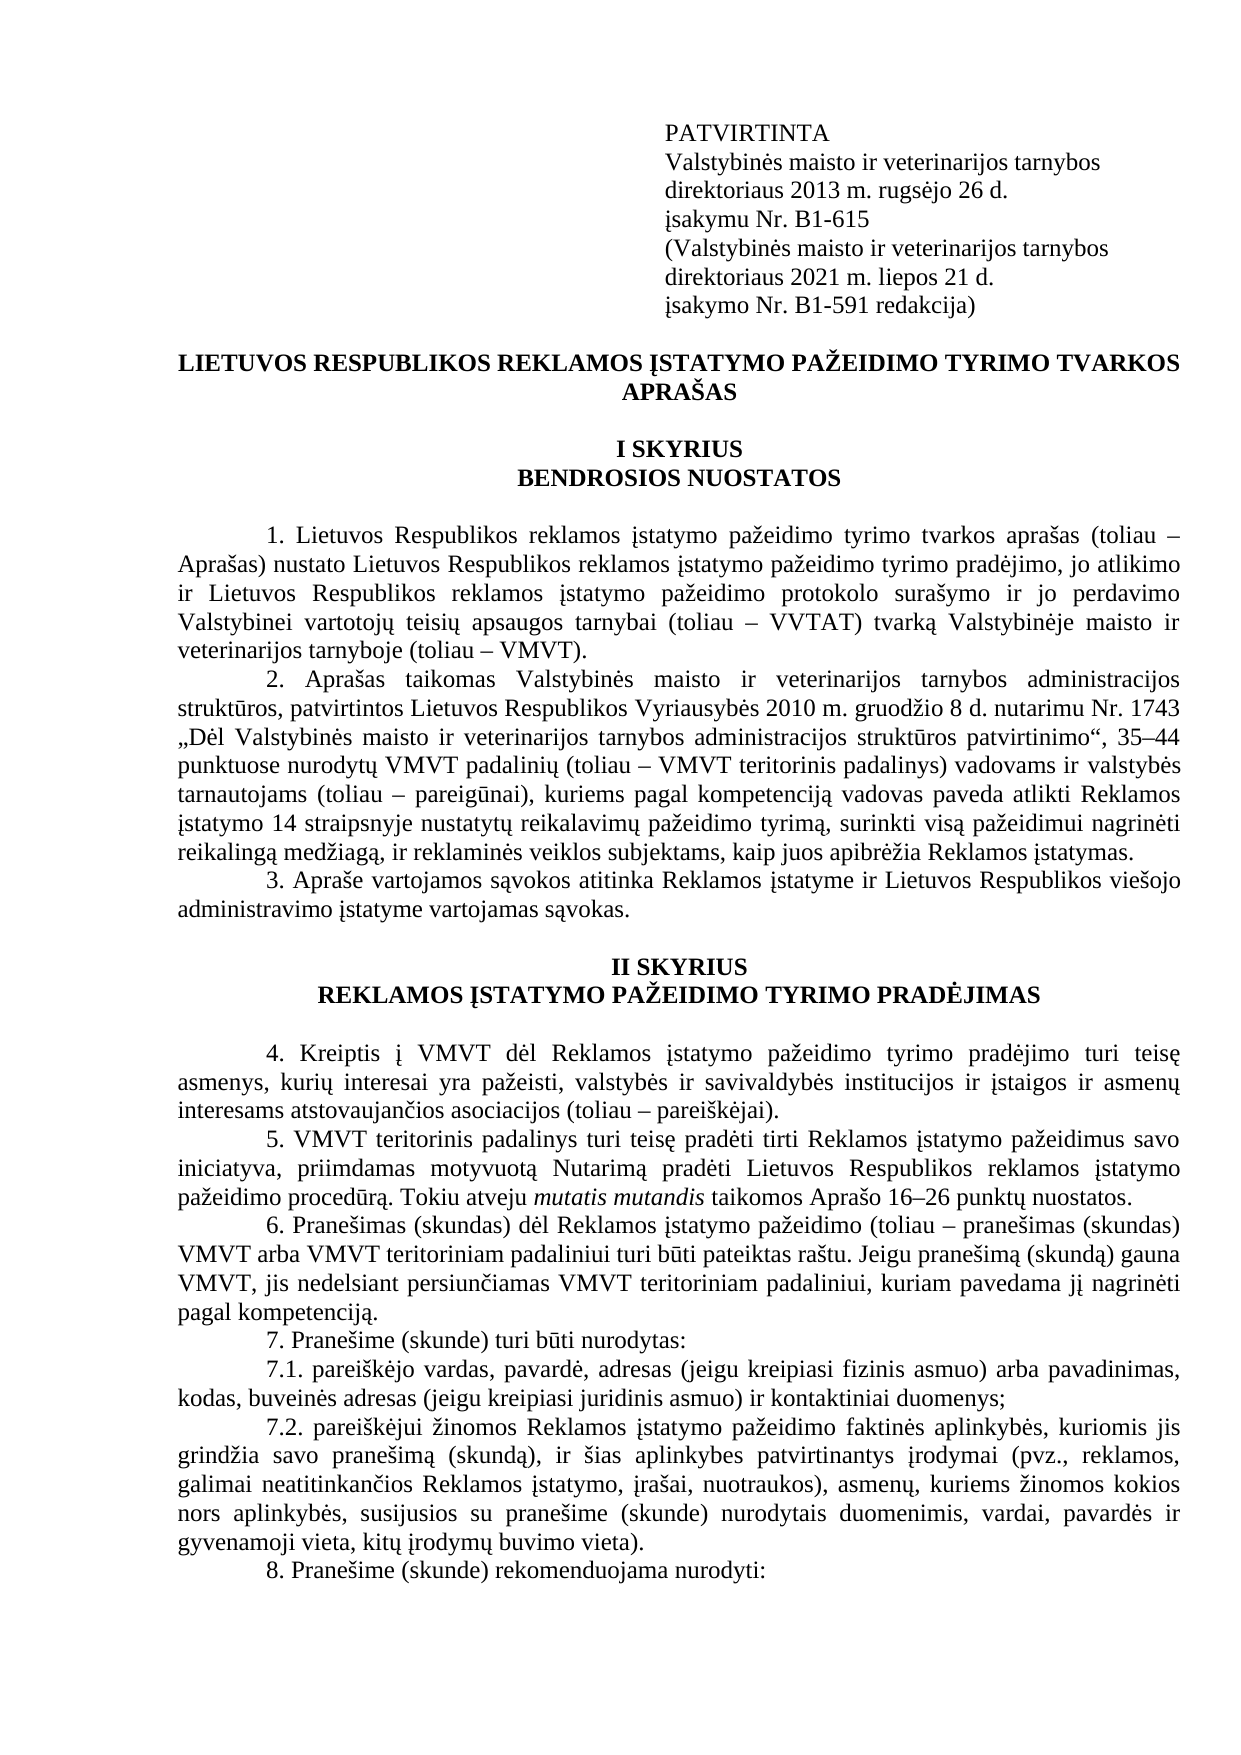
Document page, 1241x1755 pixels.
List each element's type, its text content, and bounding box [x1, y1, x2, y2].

text 4. Kreiptis į VMVT dėl Reklamos įstatymo pažeidimo tyrimo pradėjimo turi teisę asmenys, kurių interesai yra pažeisti, valstybės ir savivaldybės institucijos ir įstaigos ir asmenų interesams atstovaujančios asociacijos (toliau – pareiškėjai). [177, 1038, 1181, 1124]
text 7.2. pareiškėjui žinomos Reklamos įstatymo pažeidimo faktinės aplinkybės, kuriomis jis grindžia savo pranešimą (skundą), ir šias aplinkybes patvirtinantys įrodymai (pvz., reklamos, galimai neatitinkančios Reklamos įstatymo, įrašai, nuotraukos), asmenų, kuriems žinomos kokios nors aplinkybės, susijusios su pranešime (skunde) nurodytais duomenimis, vardai, pavardės ir gyvenamoji vieta, kitų įrodymų buvimo vieta). [177, 1412, 1181, 1556]
text (Valstybinės maisto ir veterinarijos tarnybos [664, 233, 1181, 262]
text 7. Pranešime (skunde) turi būti nurodytas: [177, 1326, 1181, 1354]
text 3. Apraše vartojamos sąvokos atitinka Reklamos įstatyme ir Lietuvos Respublikos viešojo administravimo įstatyme vartojamas sąvokas. [177, 866, 1181, 923]
text PATVIRTINTA [664, 118, 1181, 147]
text 6. Pranešimas (skundas) dėl Reklamos įstatymo pažeidimo (toliau – pranešimas (skundas) VMVT arba VMVT teritoriniam padaliniui turi būti pateiktas raštu. Jeigu pranešimą (skundą) gauna VMVT, jis nedelsiant persiunčiamas VMVT teritoriniam padaliniui, kuriam pavedama jį nagrinėti pagal kompetenciją. [177, 1211, 1181, 1326]
text Valstybinės maisto ir veterinarijos tarnybos [664, 147, 1181, 176]
text 2. Aprašas taikomas Valstybinės maisto ir veterinarijos tarnybos administracijos struktūros, patvirtintos Lietuvos Respublikos Vyriausybės 2010 m. gruodžio 8 d. nutarimu Nr. 1743 „Dėl Valstybinės maisto ir veterinarijos tarnybos administracijos struktūros patvirtinimo“, 35–44 punktuose nurodytų VMVT padalinių (toliau – VMVT teritorinis padalinys) vadovams ir valstybės tarnautojams (toliau – pareigūnai), kuriems pagal kompetenciją vadovas paveda atlikti Reklamos įstatymo 14 straipsnyje nustatytų reikalavimų pažeidimo tyrimą, surinkti visą pažeidimui nagrinėti reikalingą medžiagą, ir reklaminės veiklos subjektams, kaip juos apibrėžia Reklamos įstatymas. [177, 664, 1181, 866]
text direktoriaus 2021 m. liepos 21 d. [664, 262, 1181, 291]
text įsakymo Nr. B1-591 redakcija) [664, 291, 1181, 319]
text 8. Pranešime (skunde) rekomenduojama nurodyti: [177, 1556, 1181, 1584]
text įsakymu Nr. B1-615 [664, 204, 1181, 233]
text direktoriaus 2013 m. rugsėjo 26 d. [664, 176, 1181, 204]
text REKLAMOS ĮSTATYMO PAŽEIDIMo TYRIMO PRADĖJIMAS [177, 981, 1181, 1009]
text 5. VMVT teritorinis padalinys turi teisę pradėti tirti Reklamos įstatymo pažeidimus savo iniciatyva, priimdamas motyvuotą Nutarimą pradėti Lietuvos Respublikos reklamos įstatymo pažeidimo procedūrą. Tokiu atveju mutatis mutandis taikomos Aprašo 16–26 punktų nuostatos. [177, 1124, 1181, 1211]
text ii SKYRIUS [177, 952, 1181, 981]
text I SKYRIUS [177, 434, 1181, 463]
text 7.1. pareiškėjo vardas, pavardė, adresas (jeigu kreipiasi fizinis asmuo) arba pavadinimas, kodas, buveinės adresas (jeigu kreipiasi juridinis asmuo) ir kontaktiniai duomenys; [177, 1354, 1181, 1412]
text BENDROSIOS NUOSTATOS [177, 463, 1181, 492]
text LIETUVOS RESPUBLIKOS REKLAMOS ĮSTATYMO PAŽEIDIMO TYRIMO TVARKOS APRAŠas [177, 348, 1181, 406]
text 1. Lietuvos Respublikos reklamos įstatymo pažeidimo tyrimo tvarkos aprašas (toliau – Aprašas) nustato Lietuvos Respublikos reklamos įstatymo pažeidimo tyrimo pradėjimo, jo atlikimo ir Lietuvos Respublikos reklamos įstatymo pažeidimo protokolo surašymo ir jo perdavimo Valstybinei vartotojų teisių apsaugos tarnybai (toliau – VVTAT) tvarką Valstybinėje maisto ir veterinarijos tarnyboje (toliau – VMVT). [177, 521, 1181, 664]
